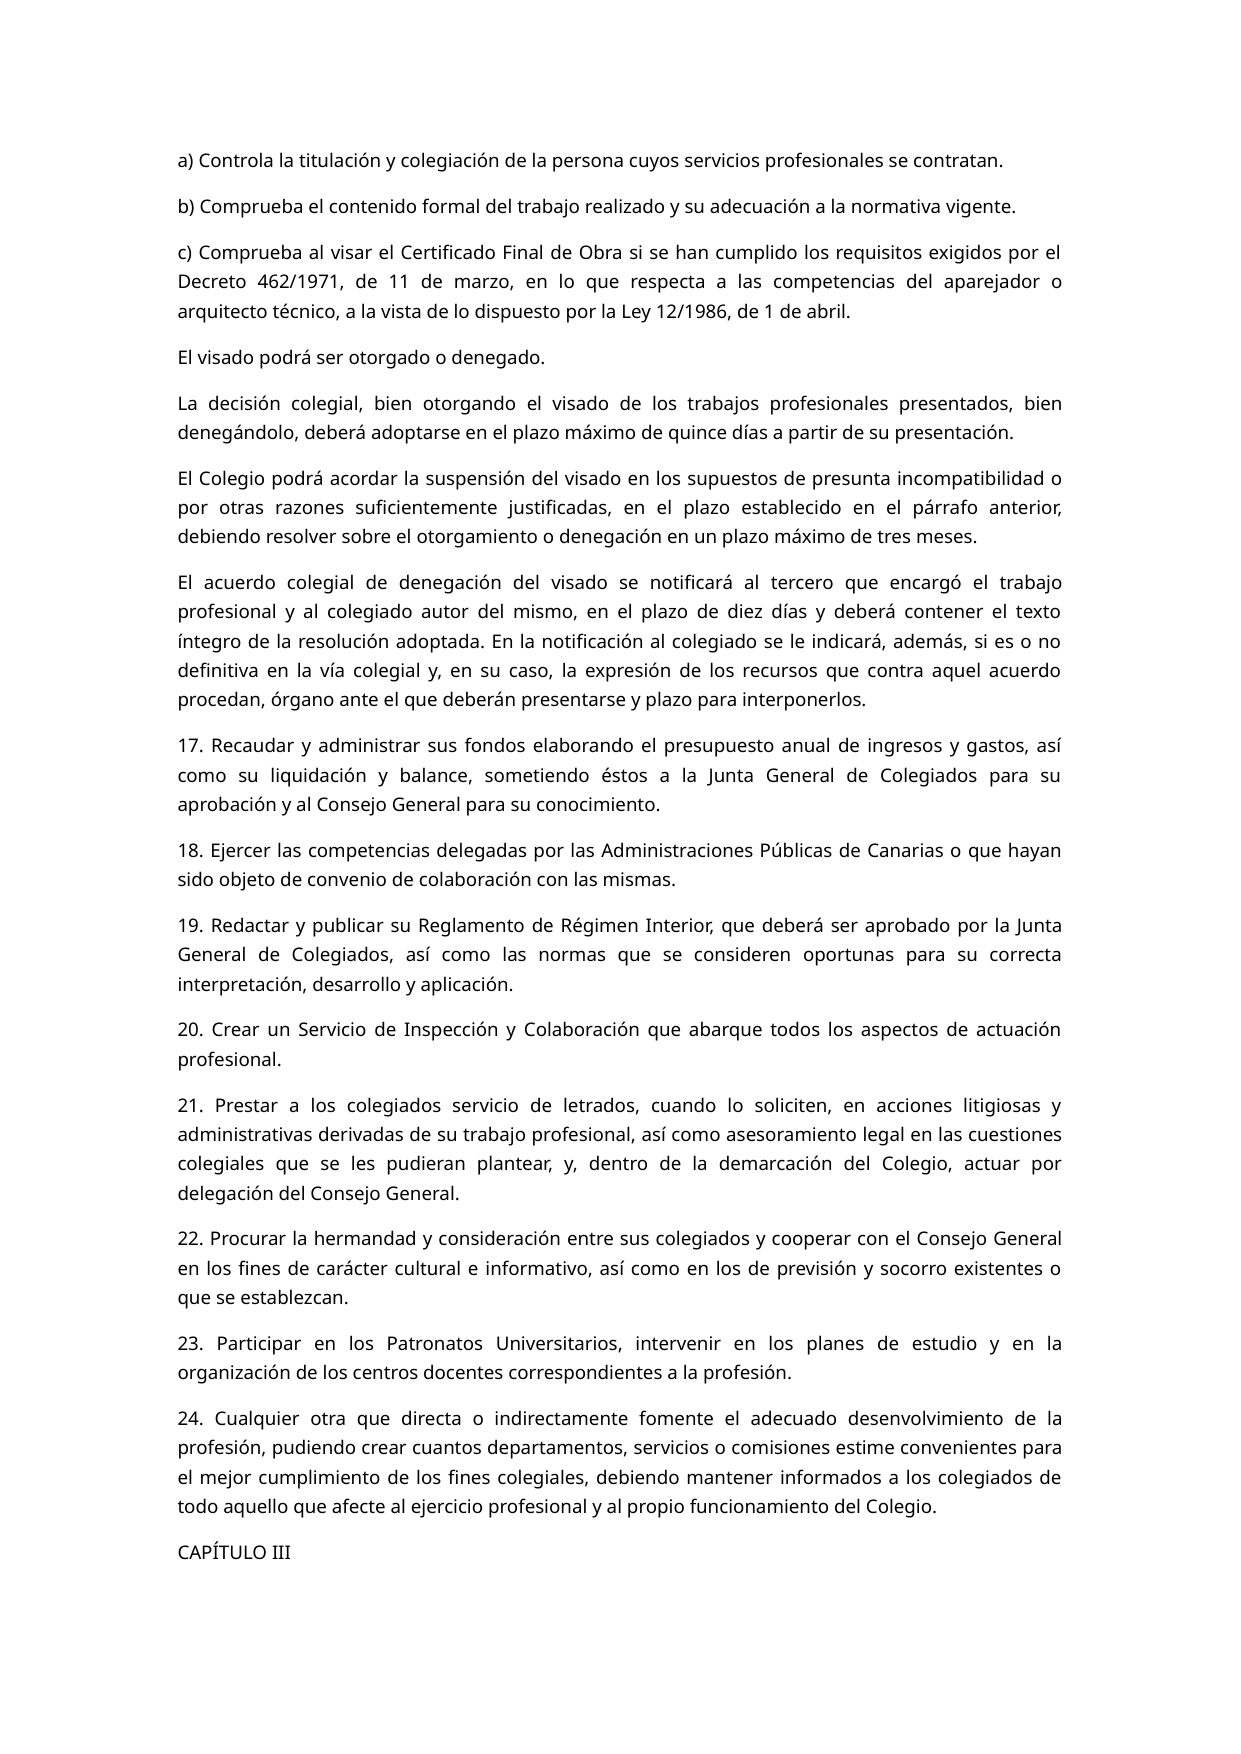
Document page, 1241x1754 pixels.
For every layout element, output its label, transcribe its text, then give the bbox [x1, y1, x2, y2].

text El visado podrá ser otorgado o denegado. [177, 344, 1063, 369]
text 23. Participar en los Patronatos Universitarios, intervenir en los planes de estudio y en la organización de los centros docentes correspondientes a la profesión. [177, 1330, 1063, 1385]
text b) Comprueba el contenido formal del trabajo realizado y su adecuación a la normativa vigente. [177, 193, 1063, 219]
text c) Comprueba al visar el Certificado Final de Obra si se han cumplido los requisitos exigidos por el Decreto 462/1971, de 11 de marzo, en lo que respecta a las competencias del aparejador o arquitecto técnico, a la vista de lo dispuesto por la Ley 12/1986, de 1 de abril. [177, 239, 1063, 323]
text a) Controla la titulación y colegiación de la persona cuyos servicios profesionales se contratan. [177, 148, 1063, 173]
text El Colegio podrá acordar la suspensión del visado en los supuestos de presunta incompatibilidad o por otras razones suficientemente justificadas, en el plazo establecido en el párrafo anterior, debiendo resolver sobre el otorgamiento o denegación en un plazo máximo de tres meses. [177, 465, 1063, 549]
text 18. Ejercer las competencias delegadas por las Administraciones Públicas de Canarias o que hayan sido objeto de convenio de colaboración con las mismas. [177, 837, 1063, 892]
text 22. Procurar la hermandad y consideración entre sus colegiados y cooperar con el Consejo General en los fines de carácter cultural e informativo, así como en los de previsión y socorro existentes o que se establezcan. [177, 1226, 1063, 1310]
text 21. Prestar a los colegiados servicio de letrados, cuando lo soliciten, en acciones litigiosas y administrativas derivadas de su trabajo profesional, así como asesoramiento legal en las cuestiones colegiales que se les pudieran plantear, y, dentro de la demarcación del Colegio, actuar por delegación del Consejo General. [177, 1092, 1063, 1205]
text El acuerdo colegial de denegación del visado se notificará al tercero que encargó el trabajo profesional y al colegiado autor del mismo, en el plazo de diez días y deberá contener el texto íntegro de la resolución adoptada. En la notificación al colegiado se le indicará, además, si es o no definitiva en la vía colegial y, en su caso, la expresión de los recursos que contra aquel acuerdo procedan, órgano ante el que deberán presentarse y plazo para interponerlos. [177, 569, 1063, 712]
text 20. Crear un Servicio de Inspección y Colaboración que abarque todos los aspectos de actuación profesional. [177, 1017, 1063, 1072]
text 24. Cualquier otra que directa o indirectamente fomente el adecuado desenvolvimiento de la profesión, pudiendo crear cuantos departamentos, servicios o comisiones estime convenientes para el mejor cumplimiento de los fines colegiales, debiendo mantener informados a los colegiados de todo aquello que afecte al ejercicio profesional y al propio funcionamiento del Colegio. [177, 1405, 1063, 1519]
text 17. Recaudar y administrar sus fondos elaborando el presupuesto anual de ingresos y gastos, así como su liquidación y balance, sometiendo éstos a la Junta General de Colegiados para su aprobación y al Consejo General para su conocimiento. [177, 733, 1063, 817]
text CAPÍTULO III [177, 1539, 1063, 1565]
text 19. Redactar y publicar su Reglamento de Régimen Interior, que deberá ser aprobado por la Junta General de Colegiados, así como las normas que se consideren oportunas para su correcta interpretación, desarrollo y aplicación. [177, 912, 1063, 996]
text La decisión colegial, bien otorgando el visado de los trabajos profesionales presentados, bien denegándolo, deberá adoptarse en el plazo máximo de quince días a partir de su presentación. [177, 390, 1063, 445]
